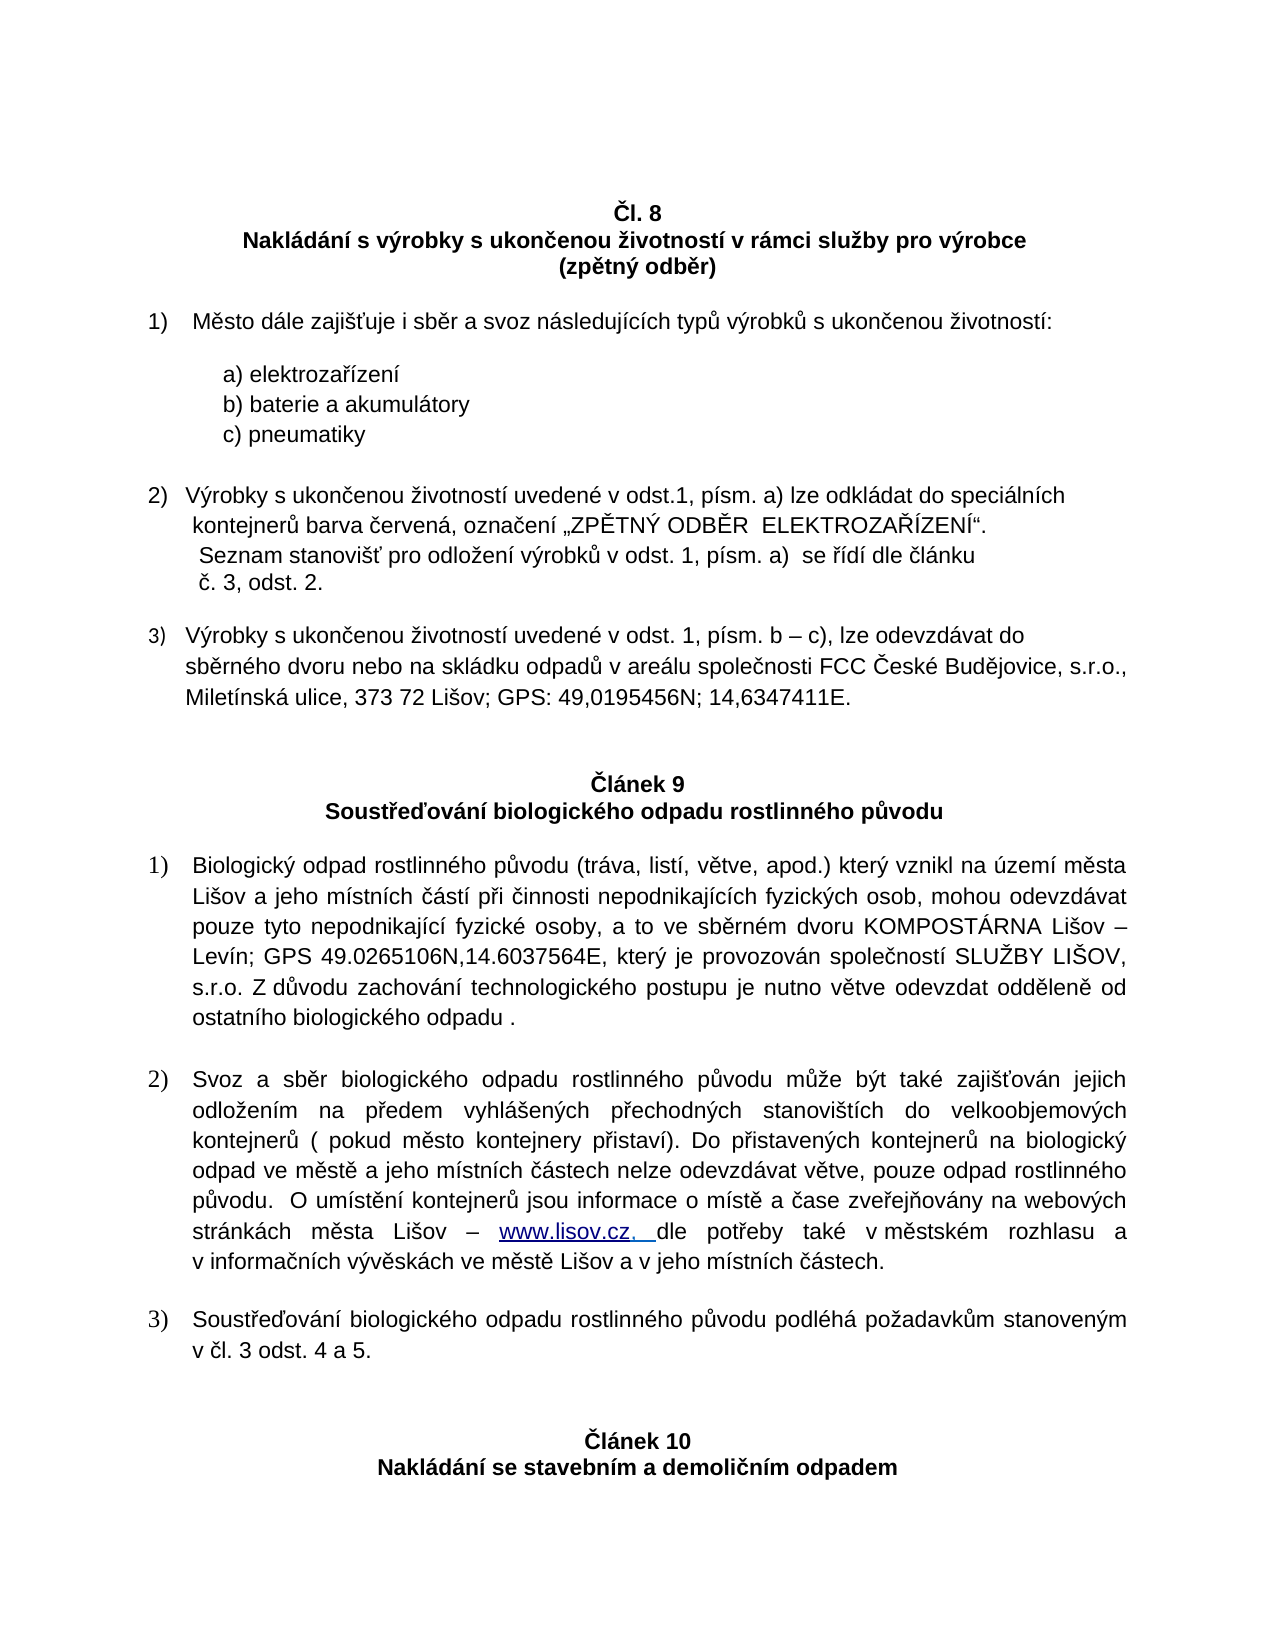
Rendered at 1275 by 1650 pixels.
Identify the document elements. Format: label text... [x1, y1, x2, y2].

text sběrného dvoru nebo na skládku odpadů v areálu společnosti FCC České Budějovice, s.r.o., Miletínská ulice, 373 72 Lišov; GPS: 49,0195456N; 14,6347411E. [185, 653, 1127, 710]
subtitle Nakládání s výrobky s ukončenou životností v rámci služby pro výrobce [148, 227, 1127, 253]
subtitle (zpětný odběr) [148, 253, 1127, 279]
text Seznam stanovišť pro odložení výrobků v odst. 1, písm. a) se řídí dle článku [148, 542, 1127, 568]
text Článek 10 [148, 1428, 1127, 1454]
list Výrobky s ukončenou životností uvedené v odst. 1, písm. b – c), lze odevzdávat do [148, 621, 1127, 649]
list Soustřeďování biologického odpadu rostlinného původu podléhá požadavkům stanoveným v čl. 3 odst. 4 a 5. [148, 1304, 1127, 1363]
list Město dále zajišťuje i sběr a svoz následujících typů výrobků s ukončenou životností: [148, 308, 1127, 334]
list Biologický odpad rostlinného původu (tráva, listí, větve, apod.) který vznikl na území města Lišov a jeho místních částí při činnosti nepodnikajících fyzických osob, mohou odevzdávat pouze tyto nepodnikající fyzické osoby, a to ve sběrném dvoru KOMPOSTÁRNA Lišov – Levín; GPS 49.0265106N,14.6037564E, který je provozován společností SLUŽBY LIŠOV, s.r.o. Z důvodu zachování technologického postupu je nutno větve odevzdat odděleně od ostatního biologického odpadu . [148, 850, 1127, 1030]
list Svoz a sběr biologického odpadu rostlinného původu může být také zajišťován jejich odložením na předem vyhlášených přechodných stanovištích do velkoobjemových kontejnerů ( pokud město kontejnery přistaví). Do přistavených kontejnerů na biologický odpad ve městě a jeho místních částech nelze odevzdávat větve, pouze odpad rostlinného původu. O umístění kontejnerů jsou informace o místě a čase zveřejňovány na webových stránkách města Lišov – www.lisov.cz, dle potřeby také v městském rozhlasu a v informačních vývěskách ve městě Lišov a v jeho místních částech. [148, 1064, 1127, 1274]
text kontejnerů barva červená, označení „ZPĚTNÝ ODBĚR ELEKTROZAŘÍZENÍ“. [148, 512, 1127, 538]
text Článek 9 [148, 771, 1127, 798]
text c) pneumatiky [223, 421, 1127, 448]
text Čl. 8 [148, 200, 1127, 227]
text Nakládání se stavebním a demoličním odpadem [148, 1454, 1127, 1480]
text č. 3, odst. 2. [148, 568, 1127, 595]
text Soustřeďování biologického odpadu rostlinného původu [148, 798, 1127, 824]
text a) elektrozařízení [223, 361, 1127, 387]
list Výrobky s ukončenou životností uvedené v odst.1, písm. a) lze odkládat do speciálních [148, 482, 1127, 508]
text b) baterie a akumulátory [223, 391, 1127, 417]
